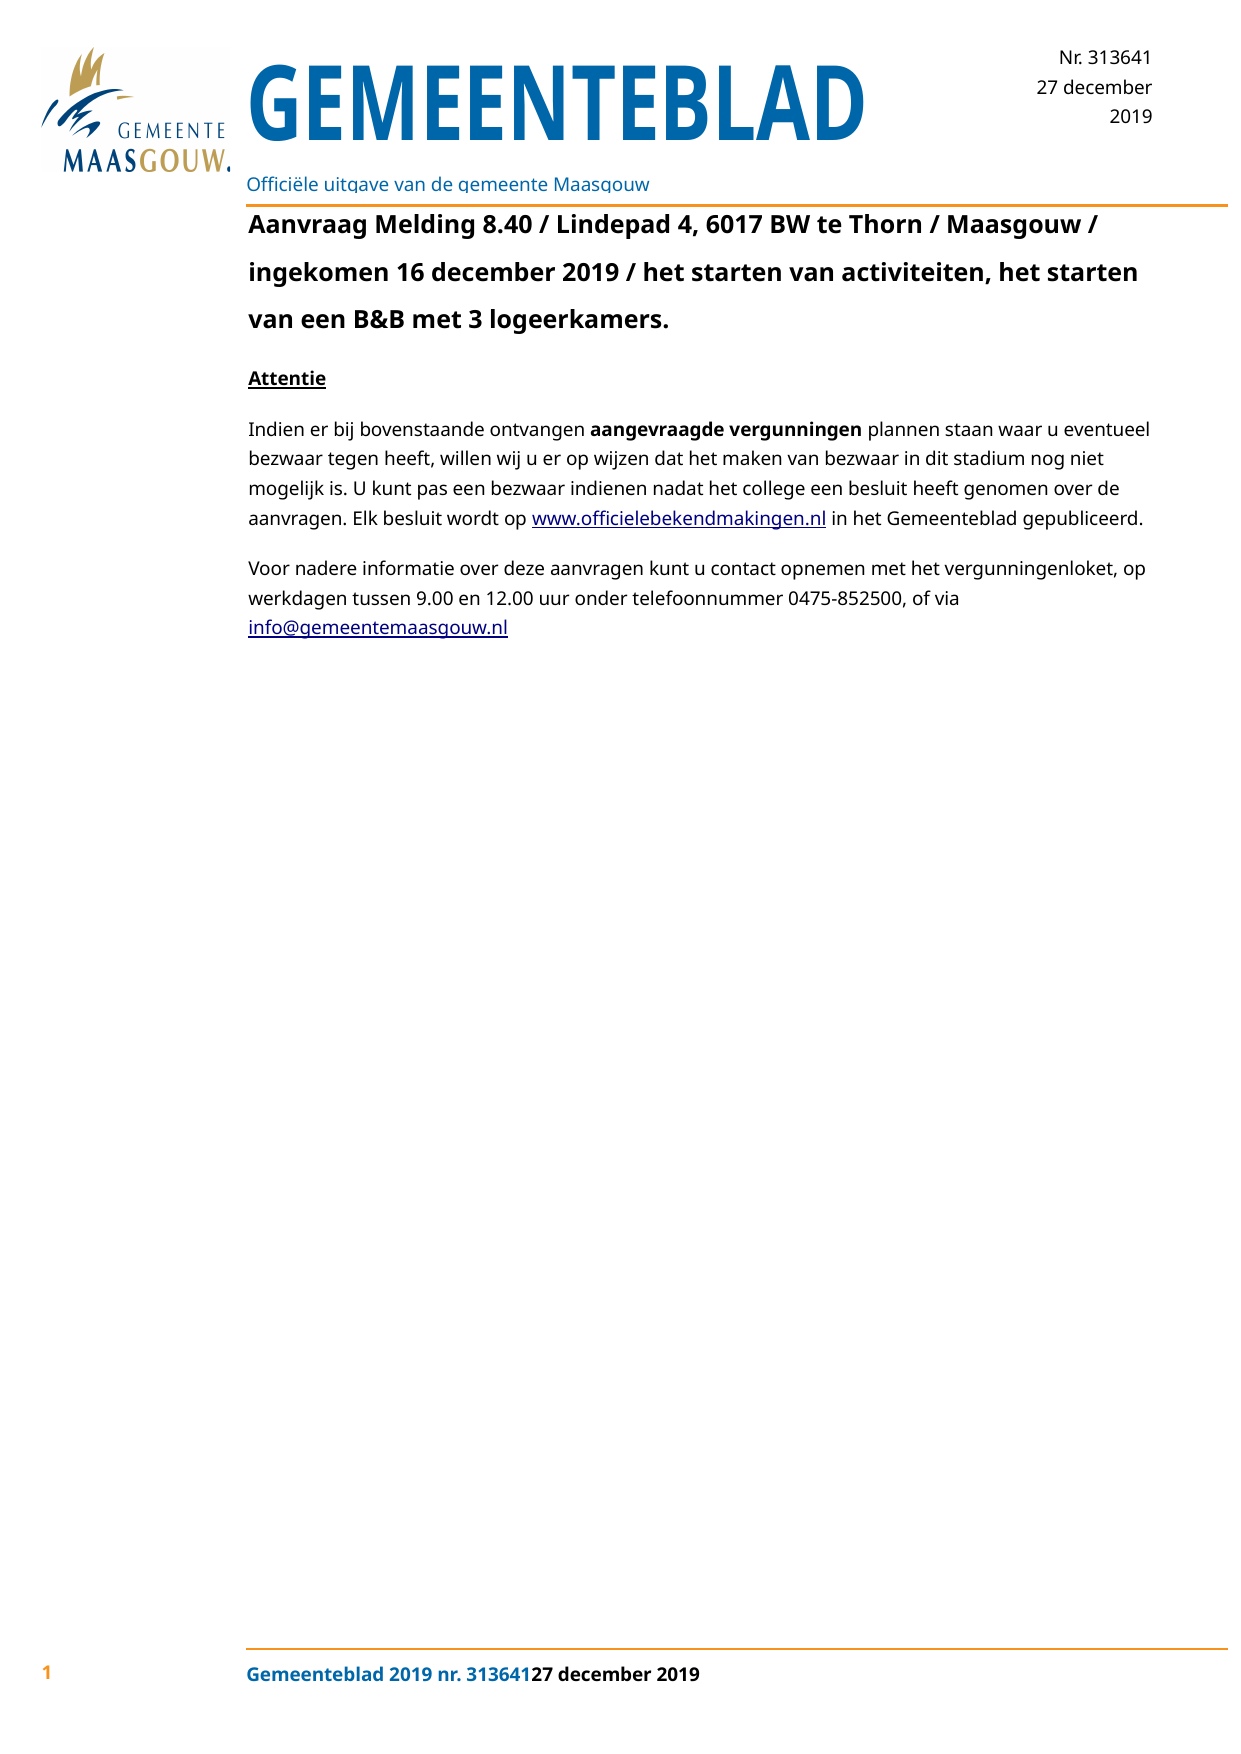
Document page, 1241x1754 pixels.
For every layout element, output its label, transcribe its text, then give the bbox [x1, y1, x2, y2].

picture [41, 47, 231, 172]
text Attentie [248, 366, 1152, 391]
text Aanvraag Melding 8.40 / Lindepad 4, 6017 BW te Thorn / Maasgouw / ingekomen 16 december 2019 / het starten van activiteiten, het starten van een B&B met 3 logeerkamers. [248, 207, 1152, 336]
text Indien er bij bovenstaande ontvangen aangevraagde vergunningen plannen staan waar u eventueel bezwaar tegen heeft, willen wij u er op wijzen dat het maken van bezwaar in dit stadium nog niet mogelijk is. U kunt pas een bezwaar indienen nadat het college een besluit heeft genomen over de aanvragen. Elk besluit wordt op www.officielebekendmakingen.nl in het Gemeenteblad gepubliceerd. [248, 416, 1152, 530]
text Voor nadere informatie over deze aanvragen kunt u contact opnemen met het vergunningenloket, op werkdagen tussen 9.00 en 12.00 uur onder telefoonnummer 0475-852500, of via info@gemeentemaasgouw.nl [248, 555, 1152, 640]
